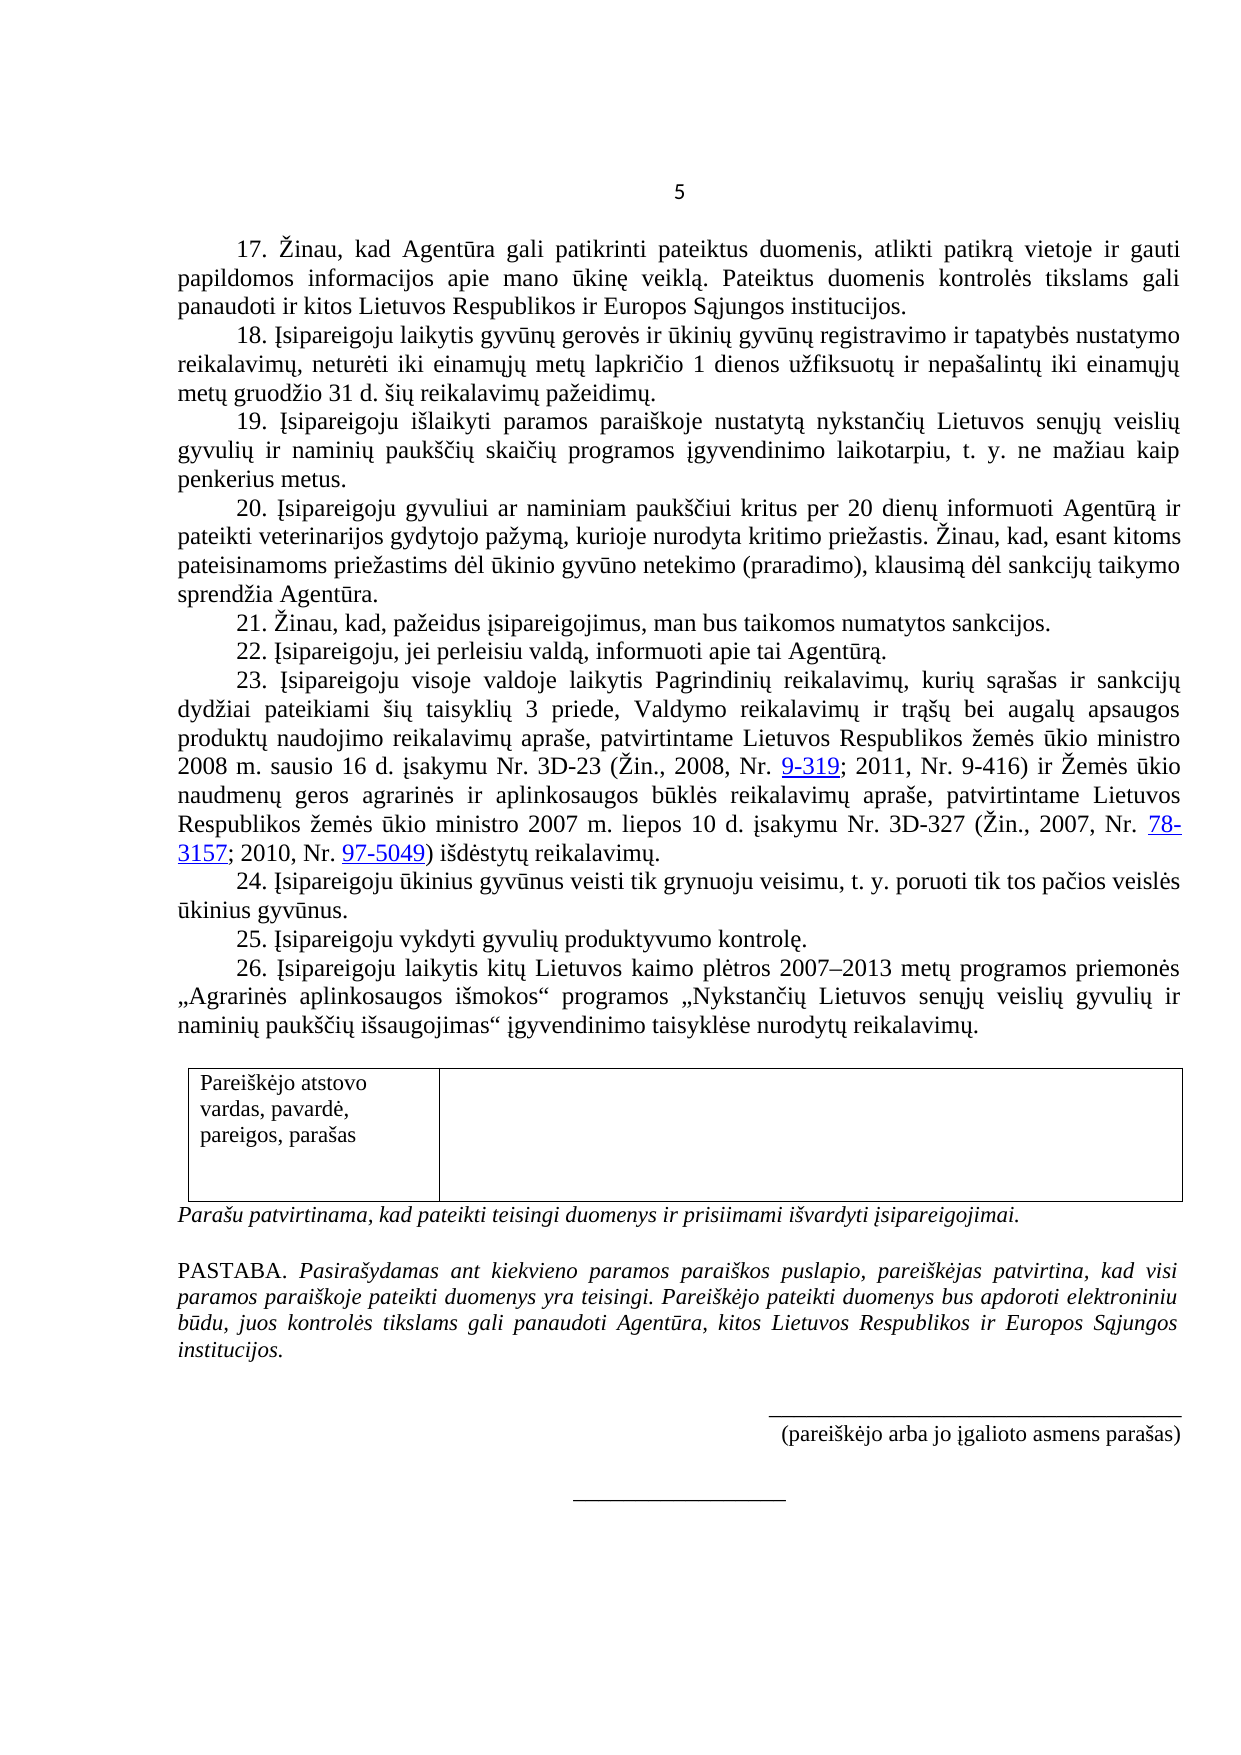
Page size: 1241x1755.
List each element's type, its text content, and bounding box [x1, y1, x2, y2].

text PASTABA. Pasirašydamas ant kiekvieno paramos paraiškos puslapio, pareiškėjas patvirtina, kad visi paramos paraiškoje pateikti duomenys yra teisingi. Pareiškėjo pateikti duomenys bus apdoroti elektroniniu būdu, juos kontrolės tikslams gali panaudoti Agentūra, kitos Lietuvos Respublikos ir Europos Sąjungos institucijos. [177, 1257, 1181, 1362]
text _________________ [177, 1475, 1181, 1503]
text 23. Įsipareigoju visoje valdoje laikytis Pagrindinių reikalavimų, kurių sąrašas ir sankcijų dydžiai pateikiami šių taisyklių 3 priede, Valdymo reikalavimų ir trąšų bei augalų apsaugos produktų naudojimo reikalavimų apraše, patvirtintame Lietuvos Respublikos žemės ūkio ministro 2008 m. sausio 16 d. įsakymu Nr. 3D-23 (Žin., 2008, Nr. 9-319; 2011, Nr. 9-416) ir Žemės ūkio naudmenų geros agrarinės ir aplinkosaugos būklės reikalavimų apraše, patvirtintame Lietuvos Respublikos žemės ūkio ministro 2007 m. liepos 10 d. įsakymu Nr. 3D-327 (Žin., 2007, Nr. 78-3157; 2010, Nr. 97-5049) išdėstytų reikalavimų. [177, 665, 1181, 866]
text Parašu patvirtinama, kad pateikti teisingi duomenys ir prisiimami išvardyti įsipareigojimai. [177, 1202, 1181, 1228]
text 19. Įsipareigoju išlaikyti paramos paraiškoje nustatytą nykstančių Lietuvos senųjų veislių gyvulių ir naminių paukščių skaičių programos įgyvendinimo laikotarpiu, t. y. ne mažiau kaip penkerius metus. [177, 406, 1181, 493]
text 20. Įsipareigoju gyvuliui ar naminiam paukščiui kritus per 20 dienų informuoti Agentūrą ir pateikti veterinarijos gydytojo pažymą, kurioje nurodyta kritimo priežastis. Žinau, kad, esant kitoms pateisinamoms priežastims dėl ūkinio gyvūno netekimo (praradimo), klausimą dėl sankcijų taikymo sprendžia Agentūra. [177, 493, 1181, 608]
text 26. Įsipareigoju laikytis kitų Lietuvos kaimo plėtros 2007–2013 metų programos priemonės „Agrarinės aplinkosaugos išmokos“ programos „Nykstančių Lietuvos senųjų veislių gyvulių ir naminių paukščių išsaugojimas“ įgyvendinimo taisyklėse nurodytų reikalavimų. [177, 953, 1181, 1039]
text 17. Žinau, kad Agentūra gali patikrinti pateiktus duomenis, atlikti patikrą vietoje ir gauti papildomos informacijos apie mano ūkinę veiklą. Pateiktus duomenis kontrolės tikslams gali panaudoti ir kitos Lietuvos Respublikos ir Europos Sąjungos institucijos. [177, 234, 1181, 320]
text _________________________________ [177, 1391, 1181, 1419]
table_header Pareiškėjo atstovo vardas, pavardė, pareigos, parašas [189, 1069, 439, 1201]
text 24. Įsipareigoju ūkinius gyvūnus veisti tik grynuoju veisimu, t. y. poruoti tik tos pačios veislės ūkinius gyvūnus. [177, 866, 1181, 924]
table_header [440, 1069, 1182, 1201]
text 21. Žinau, kad, pažeidus įsipareigojimus, man bus taikomos numatytos sankcijos. [177, 608, 1181, 636]
text 22. Įsipareigoju, jei perleisiu valdą, informuoti apie tai Agentūrą. [177, 636, 1181, 665]
text (pareiškėjo arba jo įgalioto asmens parašas) [177, 1419, 1181, 1446]
text 25. Įsipareigoju vykdyti gyvulių produktyvumo kontrolę. [177, 924, 1181, 953]
text 18. Įsipareigoju laikytis gyvūnų gerovės ir ūkinių gyvūnų registravimo ir tapatybės nustatymo reikalavimų, neturėti iki einamųjų metų lapkričio 1 dienos užfiksuotų ir nepašalintų iki einamųjų metų gruodžio 31 d. šių reikalavimų pažeidimų. [177, 320, 1181, 406]
